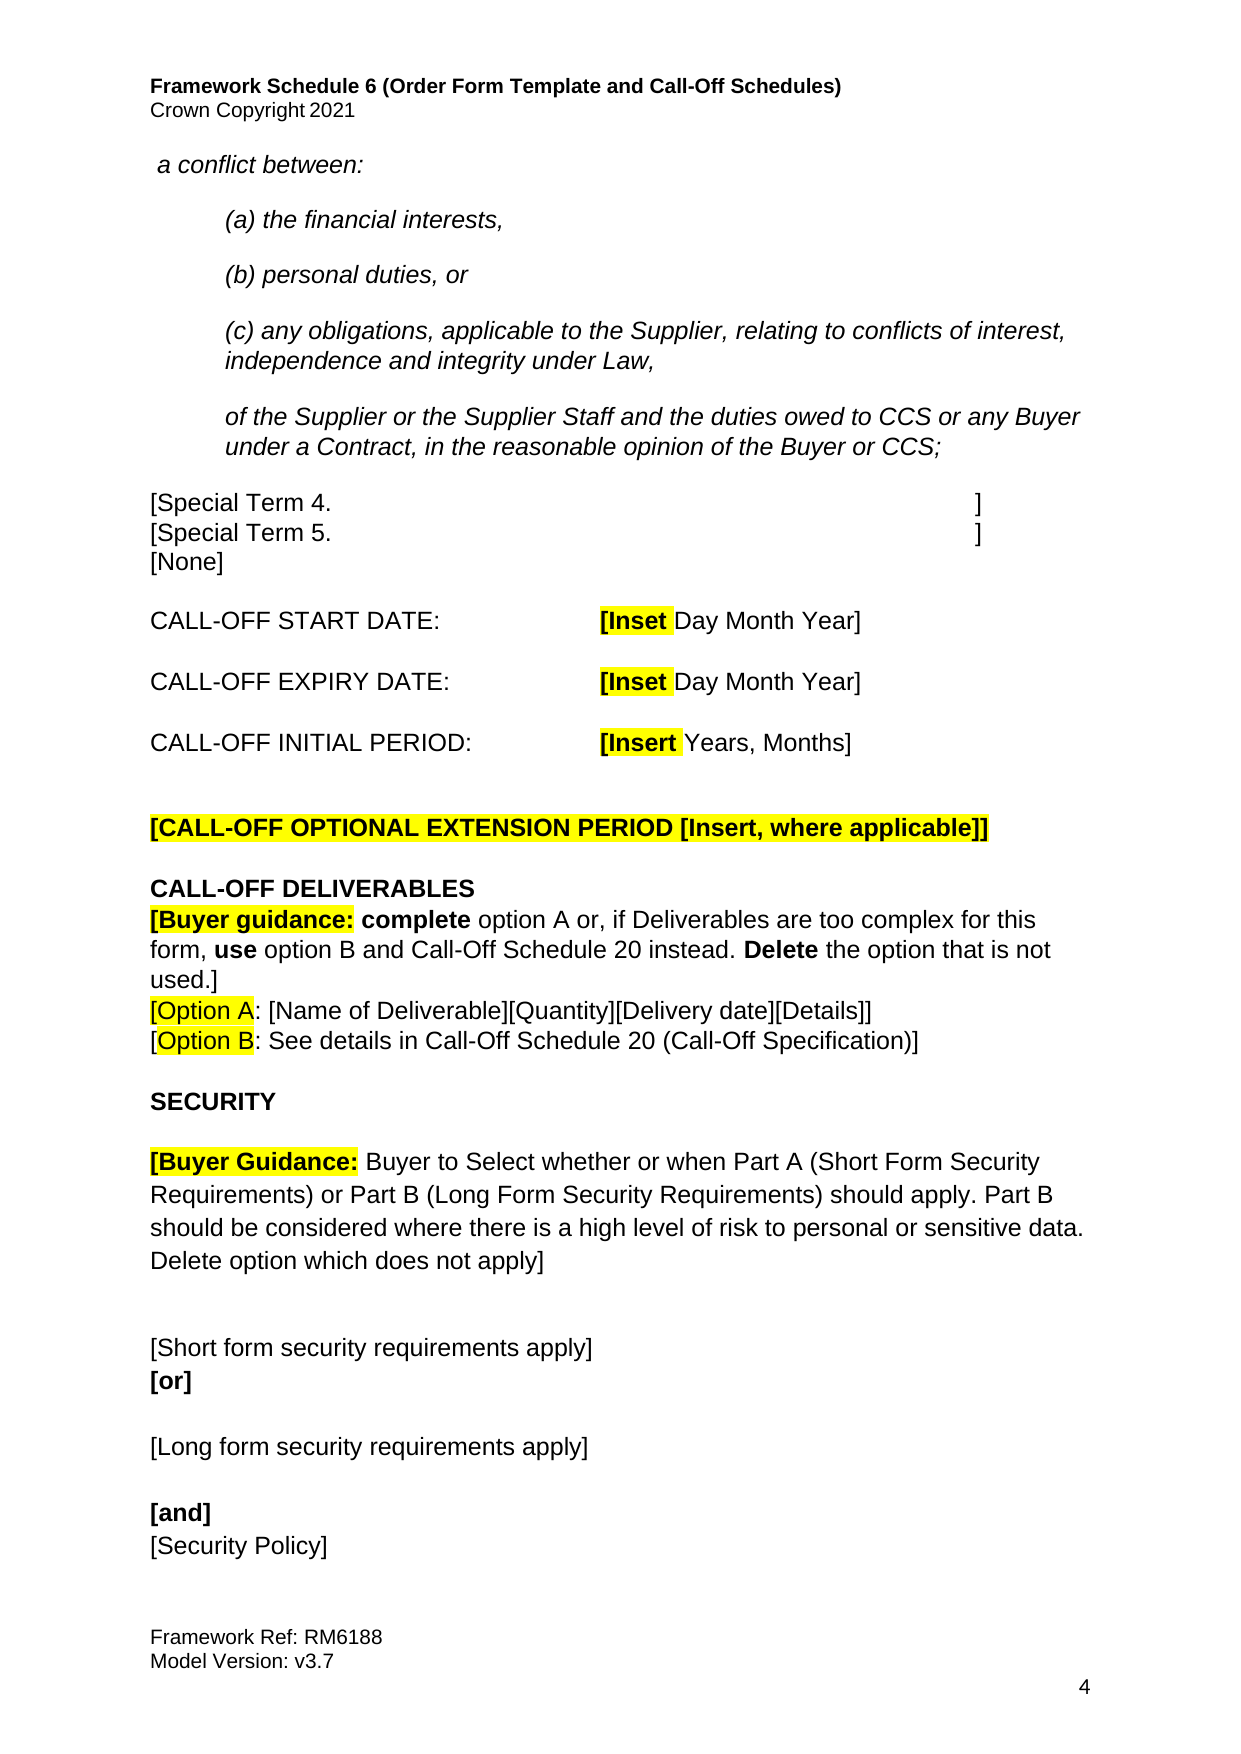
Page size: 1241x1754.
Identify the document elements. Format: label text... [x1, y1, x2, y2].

text [Option A: [Name of Deliverable][Quantity][Delivery date][Details]] [150, 996, 1090, 1025]
text [Security Policy] [150, 1531, 1090, 1559]
text CALL-OFF INITIAL PERIOD: [Insert Years, Months] [150, 728, 1090, 756]
subtitle SECURITY [150, 1087, 1090, 1116]
text [Short form security requirements apply] [150, 1333, 1090, 1361]
text [Option B: See details in Call-Off Schedule 20 (Call-Off Specification)] [150, 1026, 1090, 1055]
text [or] [150, 1366, 1090, 1394]
text (c) any obligations, applicable to the Supplier, relating to conflicts of interest, independence and integrity under Law, [225, 316, 1090, 375]
text a conflict between: [150, 150, 1090, 179]
text CALL-OFF START DATE: [Inset Day Month Year] [150, 606, 1090, 635]
text (b) personal duties, or [225, 261, 1090, 289]
text [Long form security requirements apply] [150, 1432, 1090, 1461]
text (a) the financial interests, [225, 205, 1090, 234]
text CALL-OFF EXPIRY DATE: [Inset Day Month Year] [150, 667, 1090, 696]
subtitle [Buyer Guidance: Buyer to Select whether or when Part A (Short Form Security Requirements) or Part B (Long Form Security Requirements) should apply. Part B should be considered where there is a high level of risk to personal or sensitive data. Delete option which does not apply] [150, 1147, 1090, 1274]
text [Special Term 5. ] [150, 518, 993, 547]
subtitle CALL-OFF DELIVERABLES [150, 874, 1090, 903]
text [Buyer guidance: complete option A or, if Deliverables are too complex for this form, use option B and Call-Off Schedule 20 instead. Delete the option that is not used.] [150, 905, 1090, 994]
text [and] [150, 1498, 1090, 1527]
text [None] [150, 547, 993, 576]
text [Special Term 4. ] [150, 488, 1090, 516]
text [CALL-OFF OPTIONAL EXTENSION PERIOD [Insert, where applicable]] [150, 813, 1090, 842]
text of the Supplier or the Supplier Staff and the duties owed to CCS or any Buyer under a Contract, in the reasonable opinion of the Buyer or CCS; [225, 402, 1090, 461]
